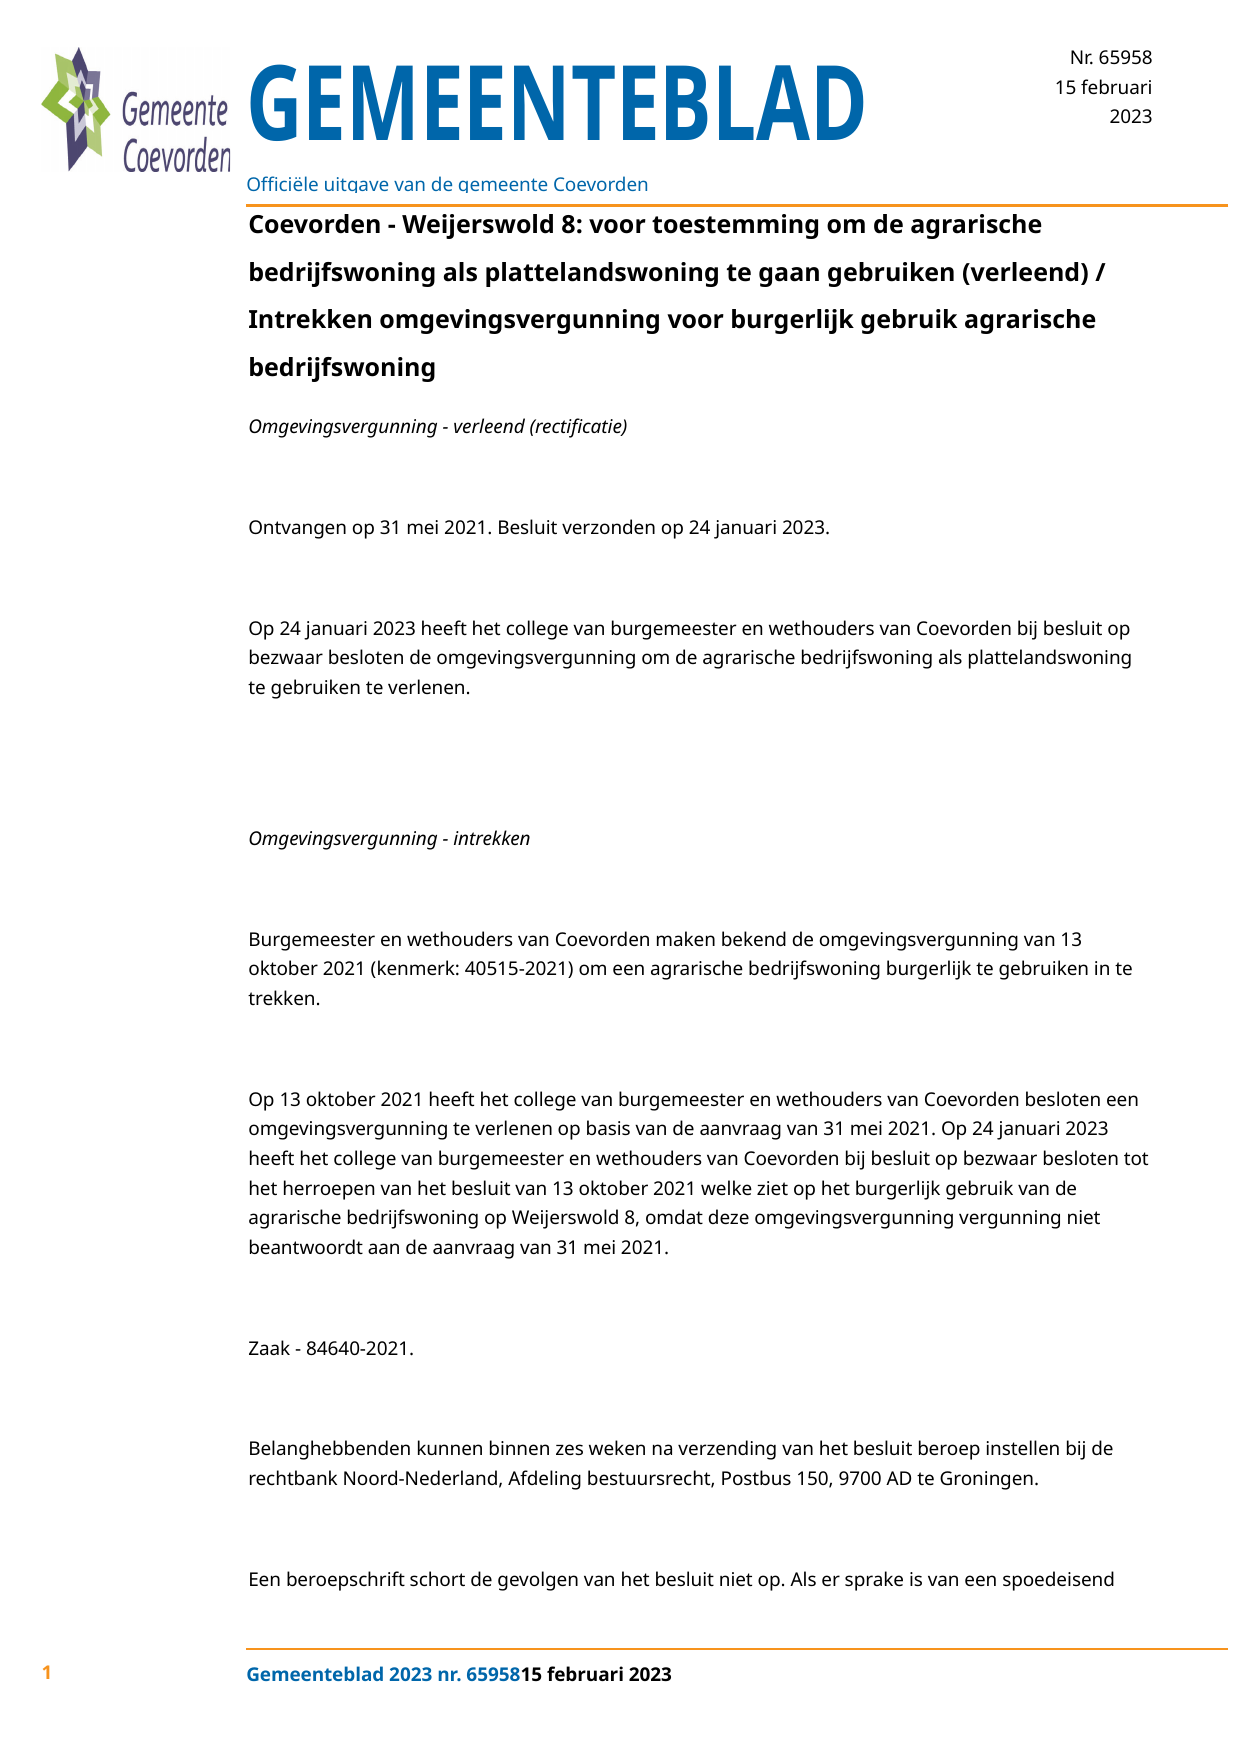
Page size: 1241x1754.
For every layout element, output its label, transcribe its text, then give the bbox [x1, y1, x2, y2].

text Burgemeester en wethouders van Coevorden maken bekend de omgevingsvergunning van 13 oktober 2021 (kenmerk: 40515-2021) om een agrarische bedrijfswoning burgerlijk te gebruiken in te trekken. [248, 926, 1152, 1011]
text Op 13 oktober 2021 heeft het college van burgemeester en wethouders van Coevorden besloten een omgevingsvergunning te verlenen op basis van de aanvraag van 31 mei 2021. Op 24 januari 2023 heeft het college van burgemeester en wethouders van Coevorden bij besluit op bezwaar besloten tot het herroepen van het besluit van 13 oktober 2021 welke ziet op het burgerlijk gebruik van de agrarische bedrijfswoning op Weijerswold 8, omdat deze omgevingsvergunning vergunning niet beantwoordt aan de aanvraag van 31 mei 2021. [248, 1086, 1152, 1260]
text Een beroepschrift schort de gevolgen van het besluit niet op. Als er sprake is van een spoedeisend [248, 1566, 1152, 1592]
text Belanghebbenden kunnen binnen zes weken na verzending van het besluit beroep instellen bij de rechtbank Noord-Nederland, Afdeling bestuursrecht, Postbus 150, 9700 AD te Groningen. [248, 1436, 1152, 1491]
text Ontvangen op 31 mei 2021. Besluit verzonden op 24 januari 2023. [248, 514, 1152, 540]
text Omgevingsvergunning - intrekken [248, 825, 1152, 851]
text Zaak - 84640-2021. [248, 1335, 1152, 1361]
text Op 24 januari 2023 heeft het college van burgemeester en wethouders van Coevorden bij besluit op bezwaar besloten de omgevingsvergunning om de agrarische bedrijfswoning als plattelandswoning te gebruiken te verlenen. [248, 615, 1152, 700]
picture [41, 47, 231, 172]
text Omgevingsvergunning - verleend (rectificatie) [248, 413, 1152, 439]
text Coevorden - Weijerswold 8: voor toestemming om de agrarische bedrijfswoning als plattelandswoning te gaan gebruiken (verleend) / Intrekken omgevingsvergunning voor burgerlijk gebruik agrarische bedrijfswoning [248, 207, 1152, 384]
